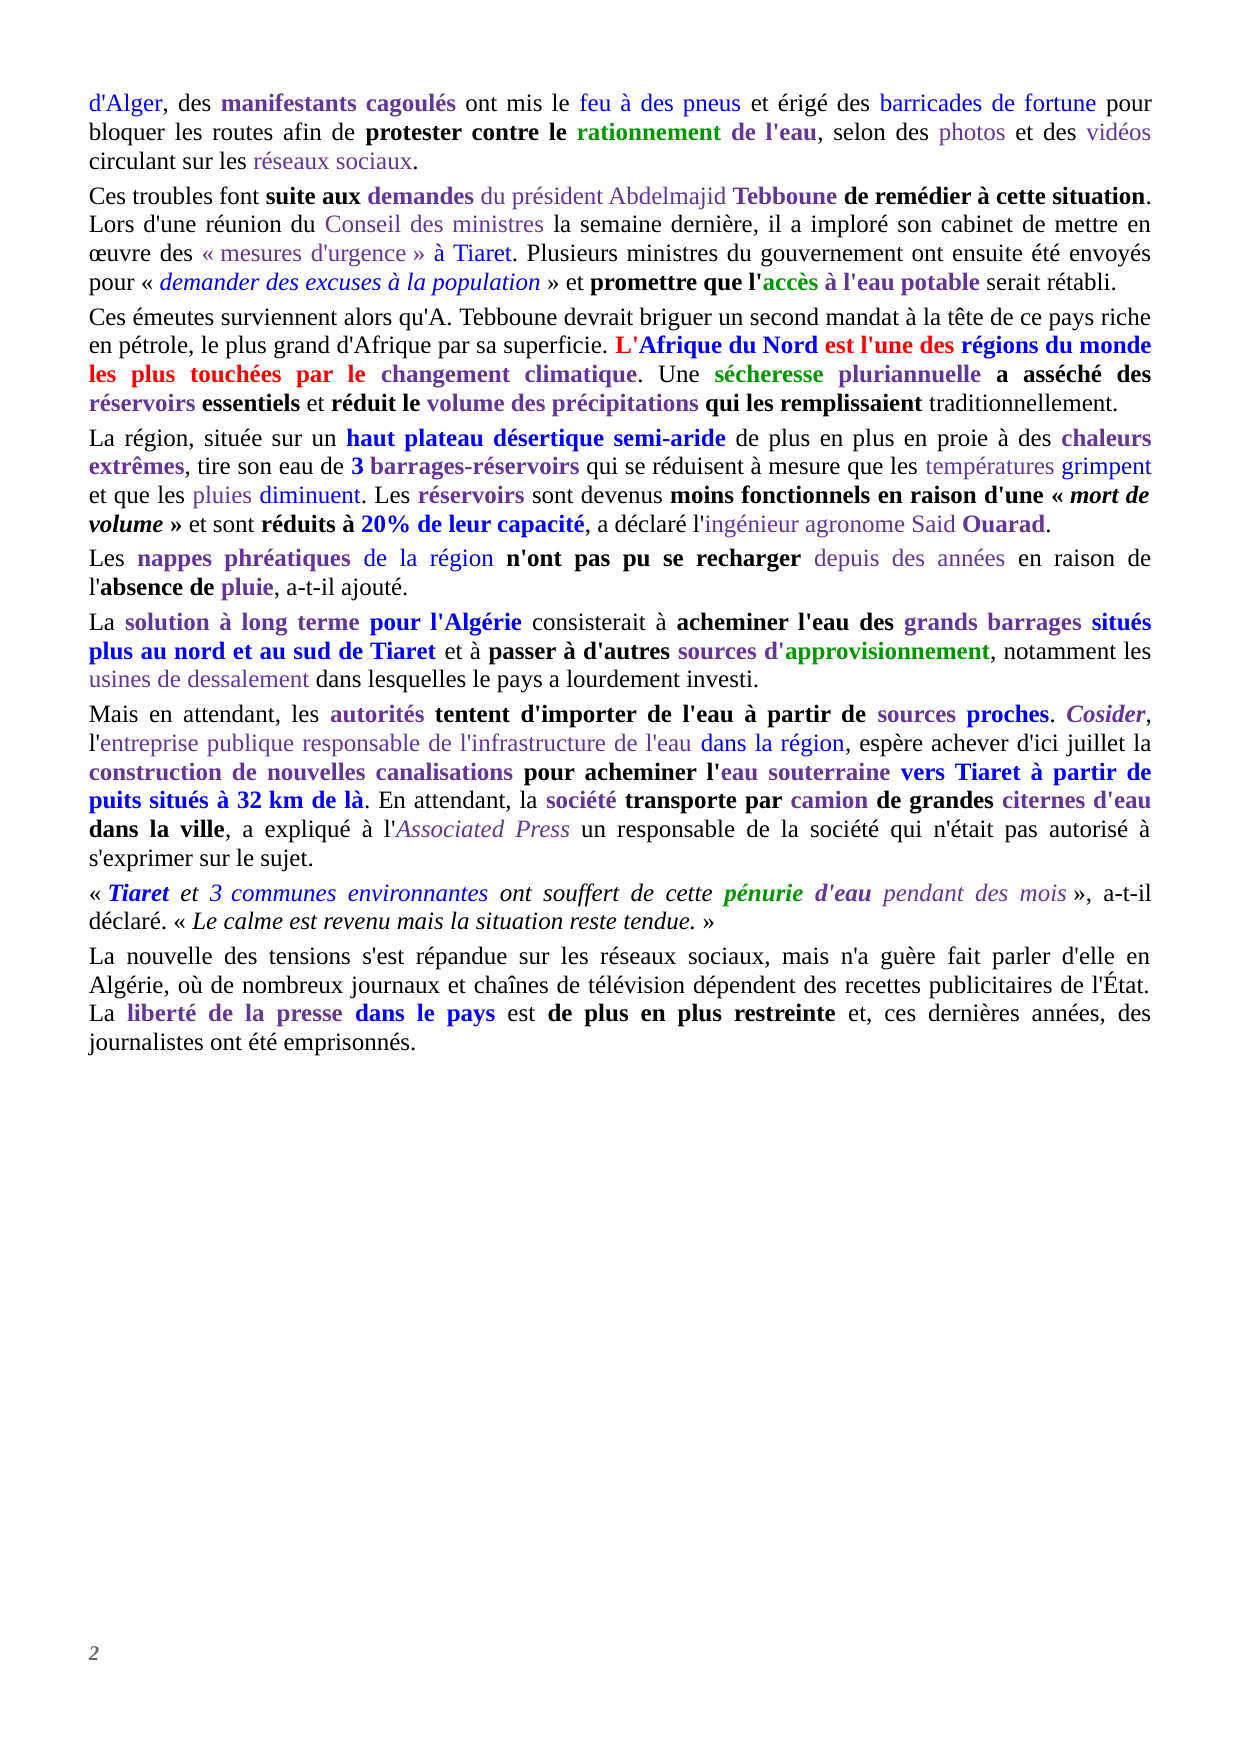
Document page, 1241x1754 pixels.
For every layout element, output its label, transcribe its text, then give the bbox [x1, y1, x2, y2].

text d'Alger, des manifestants cagoulés ont mis le feu à des pneus et érigé des barricades de fortune pour bloquer les routes afin de protester contre le rationnement de l'eau, selon des photos et des vidéos circulant sur les réseaux sociaux. [88, 88, 1152, 175]
text « Tiaret et 3 communes environnantes ont souffert de cette pénurie d'eau pendant des mois », a-t-il déclaré. « Le calme est revenu mais la situation reste tendue. » [88, 878, 1152, 935]
text La solution à long terme pour l'Algérie consisterait à acheminer l'eau des grands barrages situés plus au nord et au sud de Tiaret et à passer à d'autres sources d'approvisionnement, notamment les usines de dessalement dans lesquelles le pays a lourdement investi. [88, 607, 1152, 693]
text Mais en attendant, les autorités tentent d'importer de l'eau à partir de sources proches. Cosider, l'entreprise publique responsable de l'infrastructure de l'eau dans la région, espère achever d'ici juillet la construction de nouvelles canalisations pour acheminer l'eau souterraine vers Tiaret à partir de puits situés à 32 km de là. En attendant, la société transporte par camion de grandes citernes d'eau dans la ville, a expliqué à l'Associated Press un responsable de la société qui n'était pas autorisé à s'exprimer sur le sujet. [88, 699, 1152, 872]
text Ces troubles font suite aux demandes du président Abdelmajid Tebboune de remédier à cette situation. Lors d'une réunion du Conseil des ministres la semaine dernière, il a imploré son cabinet de mettre en œuvre des « mesures d'urgence » à Tiaret. Plusieurs ministres du gouvernement ont ensuite été envoyés pour « demander des excuses à la population » et promettre que l'accès à l'eau potable serait rétabli. [88, 181, 1152, 296]
text Ces émeutes surviennent alors qu'A. Tebboune devrait briguer un second mandat à la tête de ce pays riche en pétrole, le plus grand d'Afrique par sa superficie. L'Afrique du Nord est l'une des régions du monde les plus touchées par le changement climatique. Une sécheresse pluriannuelle a asséché des réservoirs essentiels et réduit le volume des précipitations qui les remplissaient traditionnellement. [88, 302, 1152, 417]
text La région, située sur un haut plateau désertique semi-aride de plus en plus en proie à des chaleurs extrêmes, tire son eau de 3 barrages-réservoirs qui se réduisent à mesure que les températures grimpent et que les pluies diminuent. Les réservoirs sont devenus moins fonctionnels en raison d'une « mort de volume » et sont réduits à 20% de leur capacité, a déclaré l'ingénieur agronome Said Ouarad. [88, 423, 1152, 538]
text La nouvelle des tensions s'est répandue sur les réseaux sociaux, mais n'a guère fait parler d'elle en Algérie, où de nombreux journaux et chaînes de télévision dépendent des recettes publicitaires de l'État. La liberté de la presse dans le pays est de plus en plus restreinte et, ces dernières années, des journalistes ont été emprisonnés. [88, 941, 1152, 1056]
text Les nappes phréatiques de la région n'ont pas pu se recharger depuis des années en raison de l'absence de pluie, a-t-il ajouté. [88, 543, 1152, 601]
